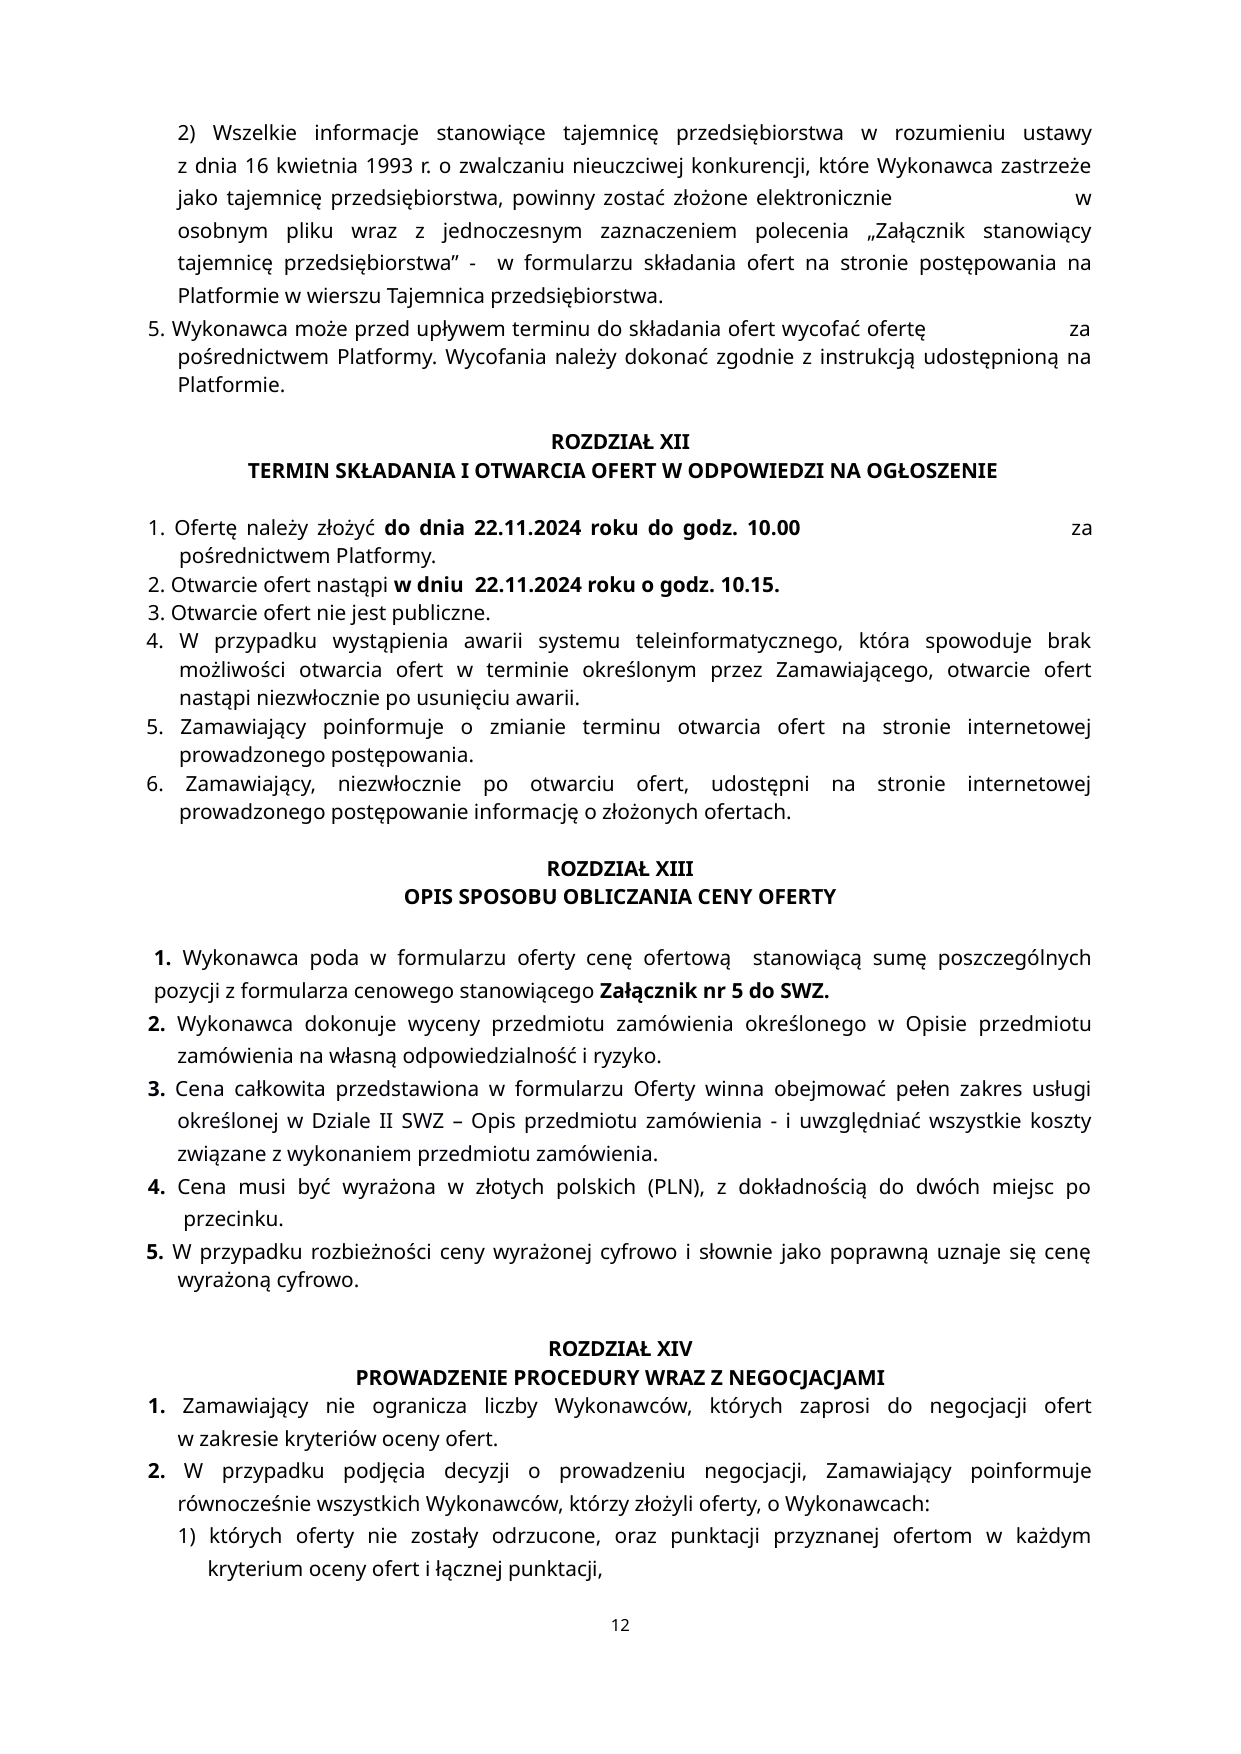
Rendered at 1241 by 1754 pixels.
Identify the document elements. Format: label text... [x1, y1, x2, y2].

text PROWADZENIE PROCEDURY WRAZ Z NEGOCJACJAMI [148, 1363, 1093, 1391]
text 1) których oferty nie zostały odrzucone, oraz punktacji przyznanej ofertom w każdym kryterium oceny ofert i łącznej punktacji, [177, 1521, 1093, 1582]
text TERMIN SKŁADANIA I OTWARCIA OFERT W ODPOWIEDZI NA OGŁOSZENIE [148, 456, 1093, 484]
text 6. Zamawiający, niezwłocznie po otwarciu ofert, udostępni na stronie internetowej prowadzonego postępowanie informację o złożonych ofertach. [146, 769, 1093, 826]
text 5. Zamawiający poinformuje o zmianie terminu otwarcia ofert na stronie internetowej prowadzonego postępowania. [146, 712, 1093, 769]
text OPIS SPOSOBU OBLICZANIA CENY OFERTY [148, 882, 1093, 911]
text 5. W przypadku rozbieżności ceny wyrażonej cyfrowo i słownie jako poprawną uznaje się cenę wyrażoną cyfrowo. [146, 1237, 1093, 1294]
text 1. Zamawiający nie ogranicza liczby Wykonawców, których zaprosi do negocjacji ofert w zakresie kryteriów oceny ofert. [148, 1391, 1093, 1452]
text 2. W przypadku podjęcia decyzji o prowadzeniu negocjacji, Zamawiający poinformuje równocześnie wszystkich Wykonawców, którzy złożyli oferty, o Wykonawcach: [148, 1456, 1093, 1517]
text 1. Ofertę należy złożyć do dnia 22.11.2024 roku do godz. 10.00 za pośrednictwem Platformy. [148, 513, 1093, 570]
text 1. Wykonawca poda w formularzu oferty cenę ofertową stanowiącą sumę poszczególnych pozycji z formularza cenowego stanowiącego Załącznik nr 5 do SWZ. [153, 943, 1093, 1004]
text 2. Wykonawca dokonuje wyceny przedmiotu zamówienia określonego w Opisie przedmiotu zamówienia na własną odpowiedzialność i ryzyko. [148, 1009, 1093, 1070]
text 2) Wszelkie informacje stanowiące tajemnicę przedsiębiorstwa w rozumieniu ustawy z dnia 16 kwietnia 1993 r. o zwalczaniu nieuczciwej konkurencji, które Wykonawca zastrzeże jako tajemnicę przedsiębiorstwa, powinny zostać złożone elektronicznie w osobnym pliku wraz z jednoczesnym zaznaczeniem polecenia „Załącznik stanowiący tajemnicę przedsiębiorstwa” - w formularzu składania ofert na stronie postępowania na Platformie w wierszu Tajemnica przedsiębiorstwa. [177, 118, 1093, 309]
text 3. Cena całkowita przedstawiona w formularzu Oferty winna obejmować pełen zakres usługi określonej w Dziale II SWZ – Opis przedmiotu zamówienia - i uwzględniać wszystkie koszty związane z wykonaniem przedmiotu zamówienia. [148, 1074, 1093, 1168]
text 2. Otwarcie ofert nastąpi w dniu 22.11.2024 roku o godz. 10.15. [148, 570, 1093, 598]
text 5. Wykonawca może przed upływem terminu do składania ofert wycofać ofertę za pośrednictwem Platformy. Wycofania należy dokonać zgodnie z instrukcją udostępnioną na Platformie. [148, 314, 1093, 399]
text 4. Cena musi być wyrażona w złotych polskich (PLN), z dokładnością do dwóch miejsc po przecinku. [148, 1172, 1093, 1233]
text 3. Otwarcie ofert nie jest publiczne. [148, 598, 1093, 627]
text 4. W przypadku wystąpienia awarii systemu teleinformatycznego, która spowoduje brak możliwości otwarcia ofert w terminie określonym przez Zamawiającego, otwarcie ofert nastąpi niezwłocznie po usunięciu awarii. [146, 627, 1093, 712]
text ROZDZIAŁ XIII [148, 854, 1093, 882]
text ROZDZIAŁ XIV [148, 1334, 1093, 1363]
text ROZDZIAŁ XII [148, 427, 1093, 456]
